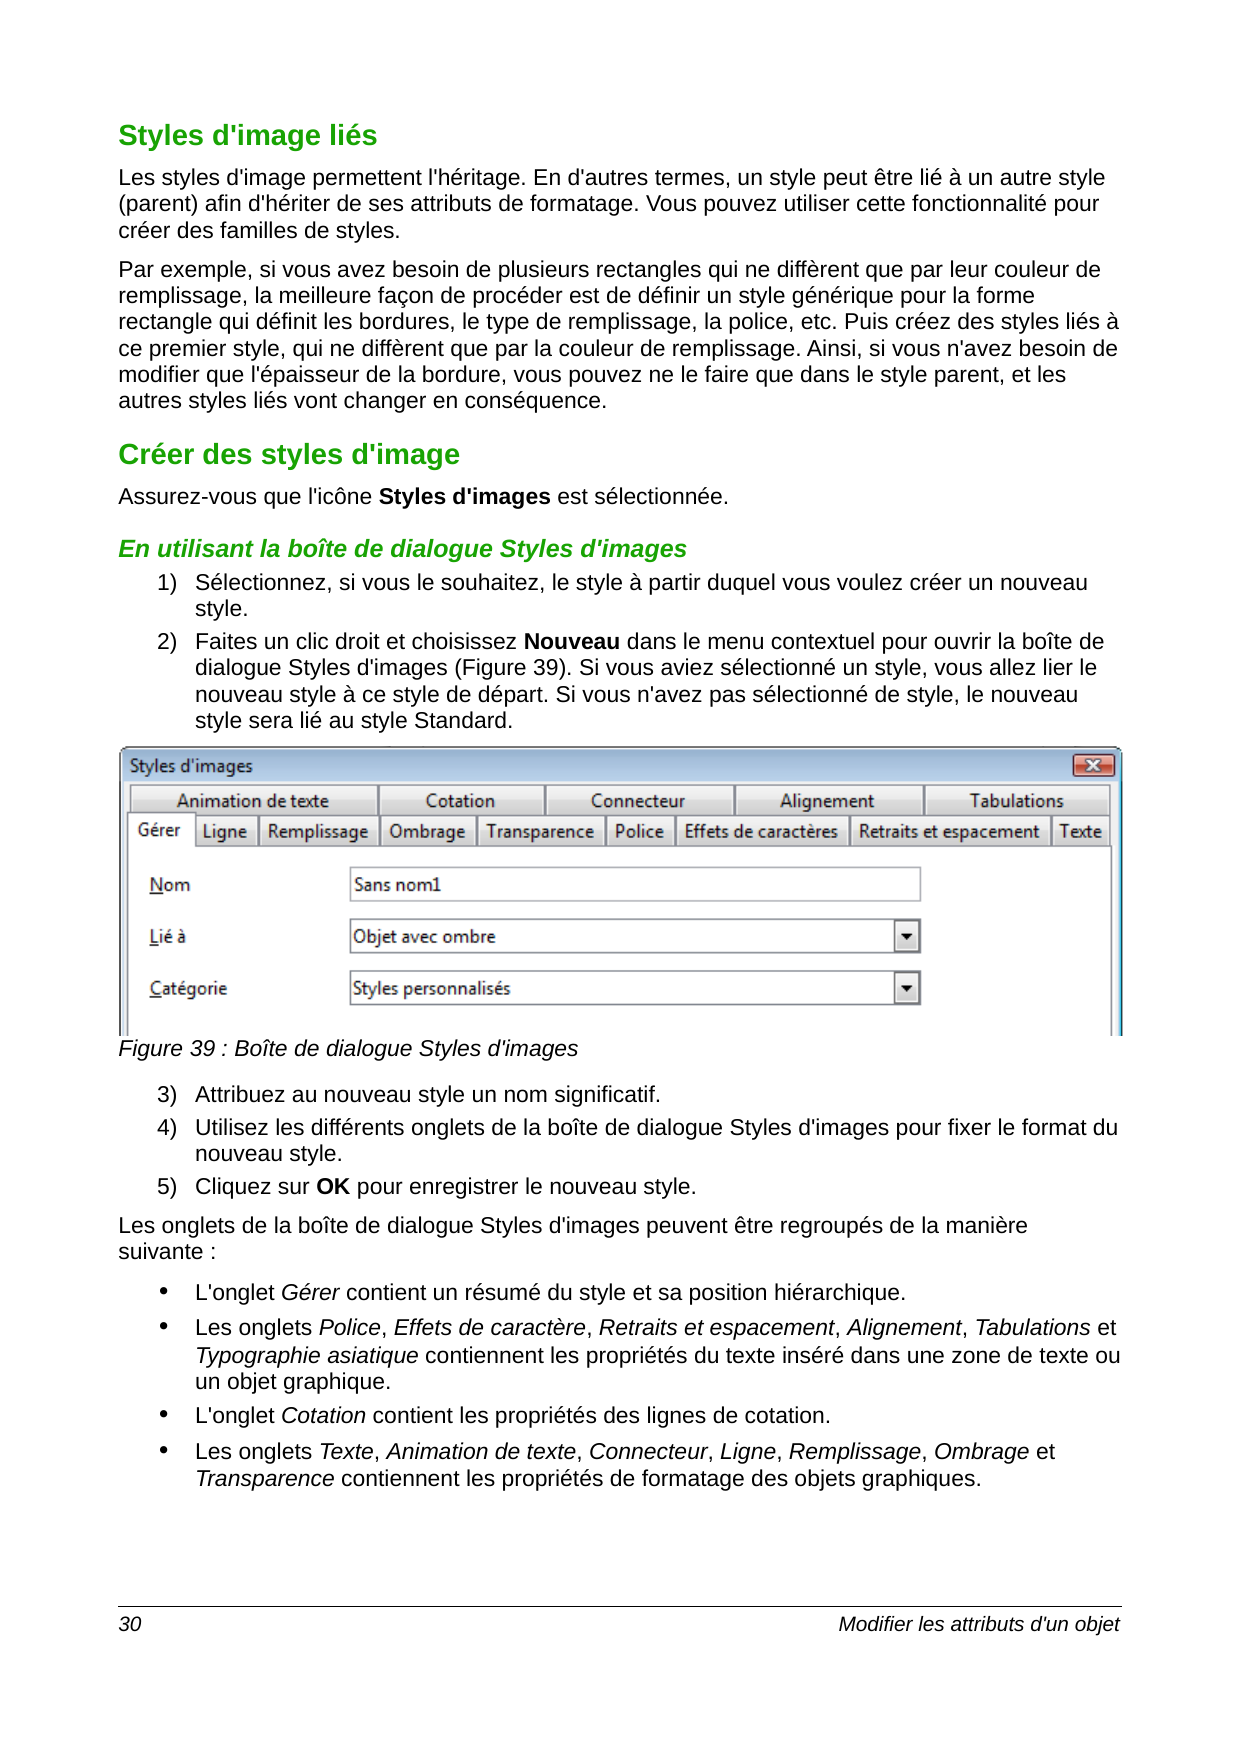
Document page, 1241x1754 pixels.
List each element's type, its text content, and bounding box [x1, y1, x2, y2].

list Faites un clic droit et choisissez Nouveau dans le menu contextuel pour ouvrir la boîte de dialogue Styles d'images (Figure 39). Si vous aviez sélectionné un style, vous allez lier le nouveau style à ce style de départ. Si vous n'avez pas sélectionné de style, le nouveau style sera lié au style Standard. [177, 628, 1122, 733]
picture [118, 746, 1123, 1036]
text Figure 39 : Boîte de dialogue Styles d'images [118, 1036, 1122, 1062]
list L'onglet Cotation contient les propriétés des lignes de cotation. [156, 1401, 1122, 1430]
subtitle Créer des styles d'image [118, 437, 1122, 470]
list Les onglets Texte, Animation de texte, Connecteur, Ligne, Remplissage, Ombrage et Transparence contiennent les propriétés de formatage des objets graphiques. [156, 1436, 1122, 1492]
text Par exemple, si vous avez besoin de plusieurs rectangles qui ne diffèrent que par leur couleur de remplissage, la meilleure façon de procéder est de définir un style générique pour la forme rectangle qui définit les bordures, le type de remplissage, la police, etc. Puis créez des styles liés à ce premier style, qui ne diffèrent que par la couleur de remplissage. Ainsi, si vous n'avez besoin de modifier que l'épaisseur de la bordure, vous pouvez ne le faire que dans le style parent, et les autres styles liés vont changer en conséquence. [118, 256, 1122, 414]
text Assurez-vous que l'icône Styles d'images est sélectionnée. [118, 483, 1122, 509]
subtitle Styles d'image liés [118, 118, 1122, 152]
list L'onglet Gérer contient un résumé du style et sa position hiérarchique. [156, 1277, 1122, 1306]
text Les styles d'image permettent l'héritage. En d'autres termes, un style peut être lié à un autre style (parent) afin d'hériter de ses attributs de formatage. Vous pouvez utiliser cette fonctionnalité pour créer des familles de styles. [118, 164, 1122, 243]
list Attribuez au nouveau style un nom significatif. [177, 1081, 1122, 1108]
list Utilisez les différents onglets de la boîte de dialogue Styles d'images pour fixer le format du nouveau style. [177, 1114, 1122, 1167]
text Les onglets de la boîte de dialogue Styles d'images peuvent être regroupés de la manière suivante : [118, 1212, 1122, 1264]
subtitle En utilisant la boîte de dialogue Styles d'images [118, 534, 1122, 563]
list Sélectionnez, si vous le souhaitez, le style à partir duquel vous voulez créer un nouveau style. [177, 569, 1122, 622]
list Les onglets Police, Effets de caractère, Retraits et espacement, Alignement, Tabulations et Typographie asiatique contiennent les propriétés du texte inséré dans une zone de texte ou un objet graphique. [156, 1312, 1122, 1394]
list Cliquez sur OK pour enregistrer le nouveau style. [177, 1173, 1122, 1199]
